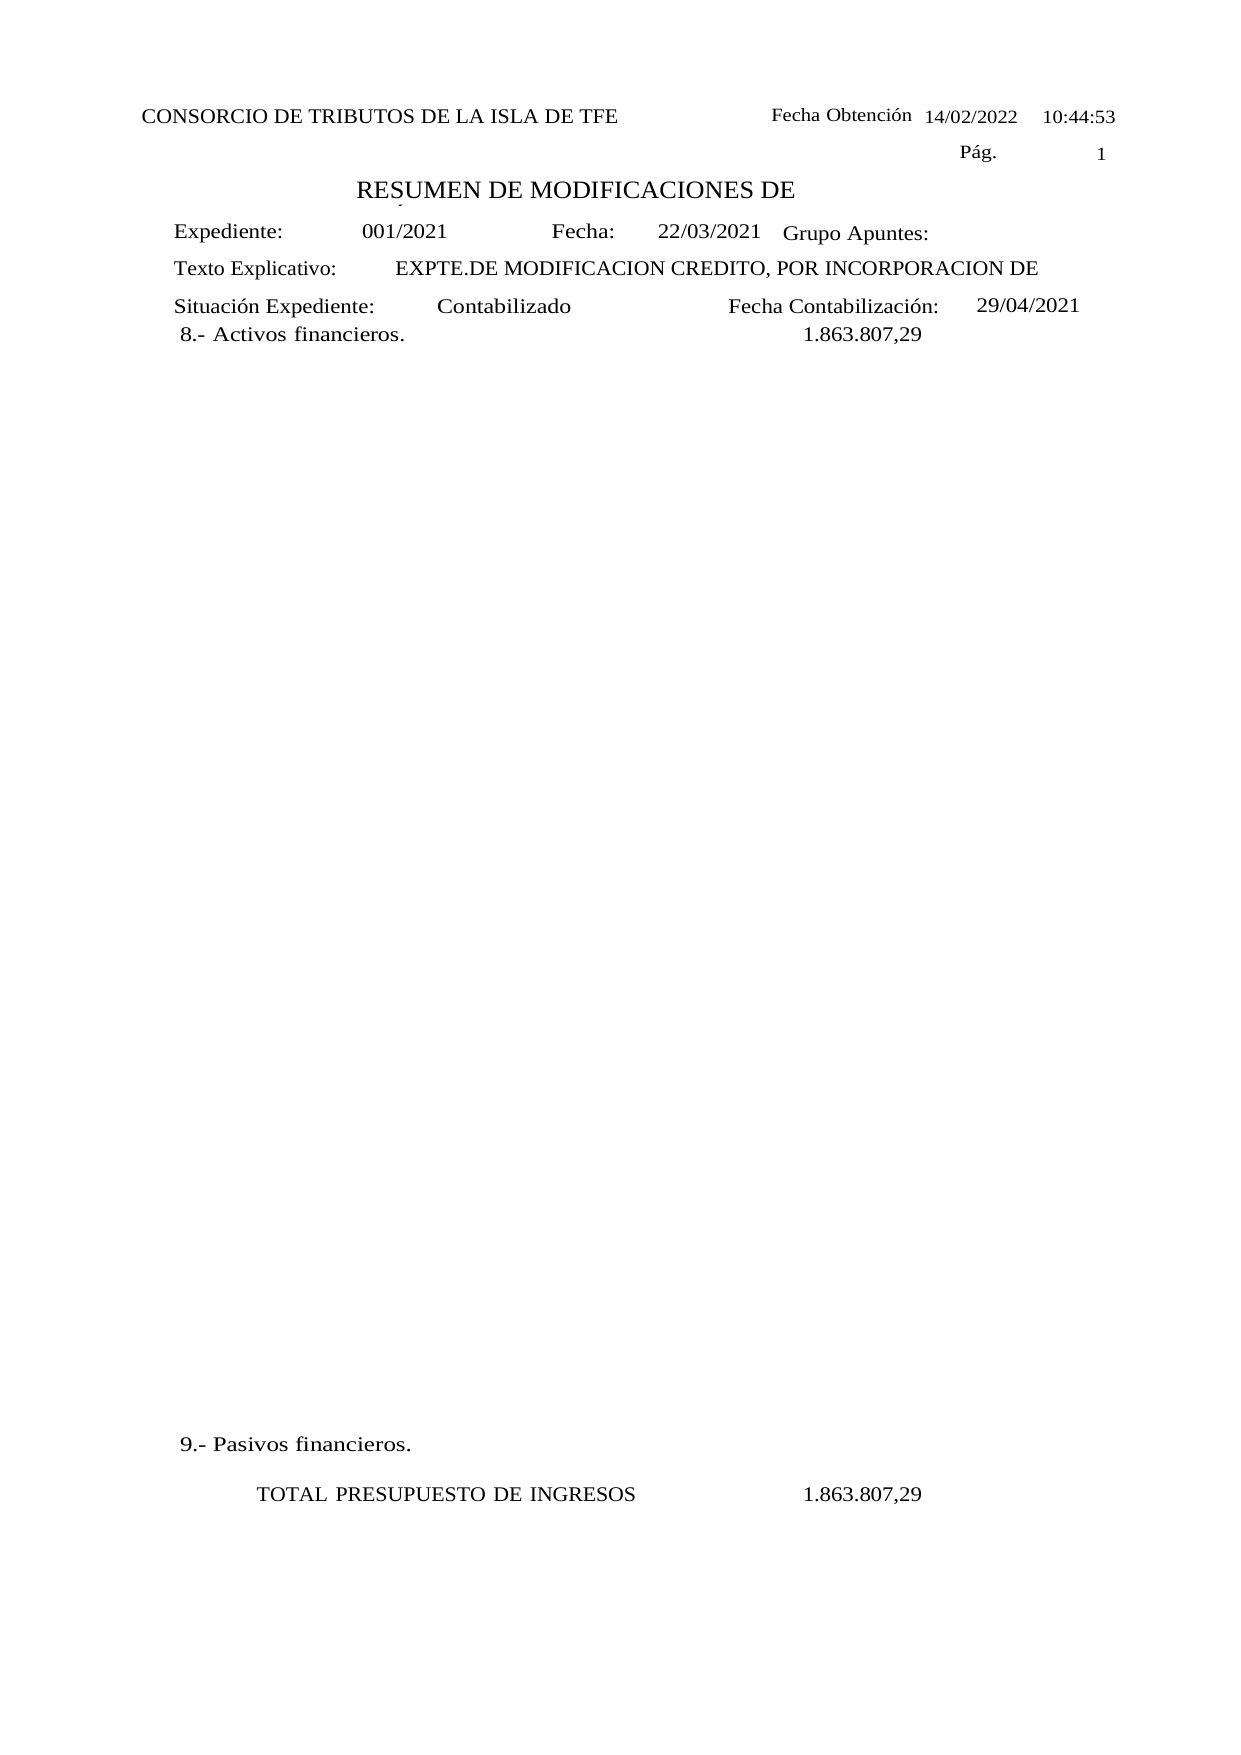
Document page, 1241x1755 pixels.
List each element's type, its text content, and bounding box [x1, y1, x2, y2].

table_cell 8.- Activos financieros. [174, 317, 710, 356]
table_cell 1.863.807,29 [710, 317, 929, 356]
